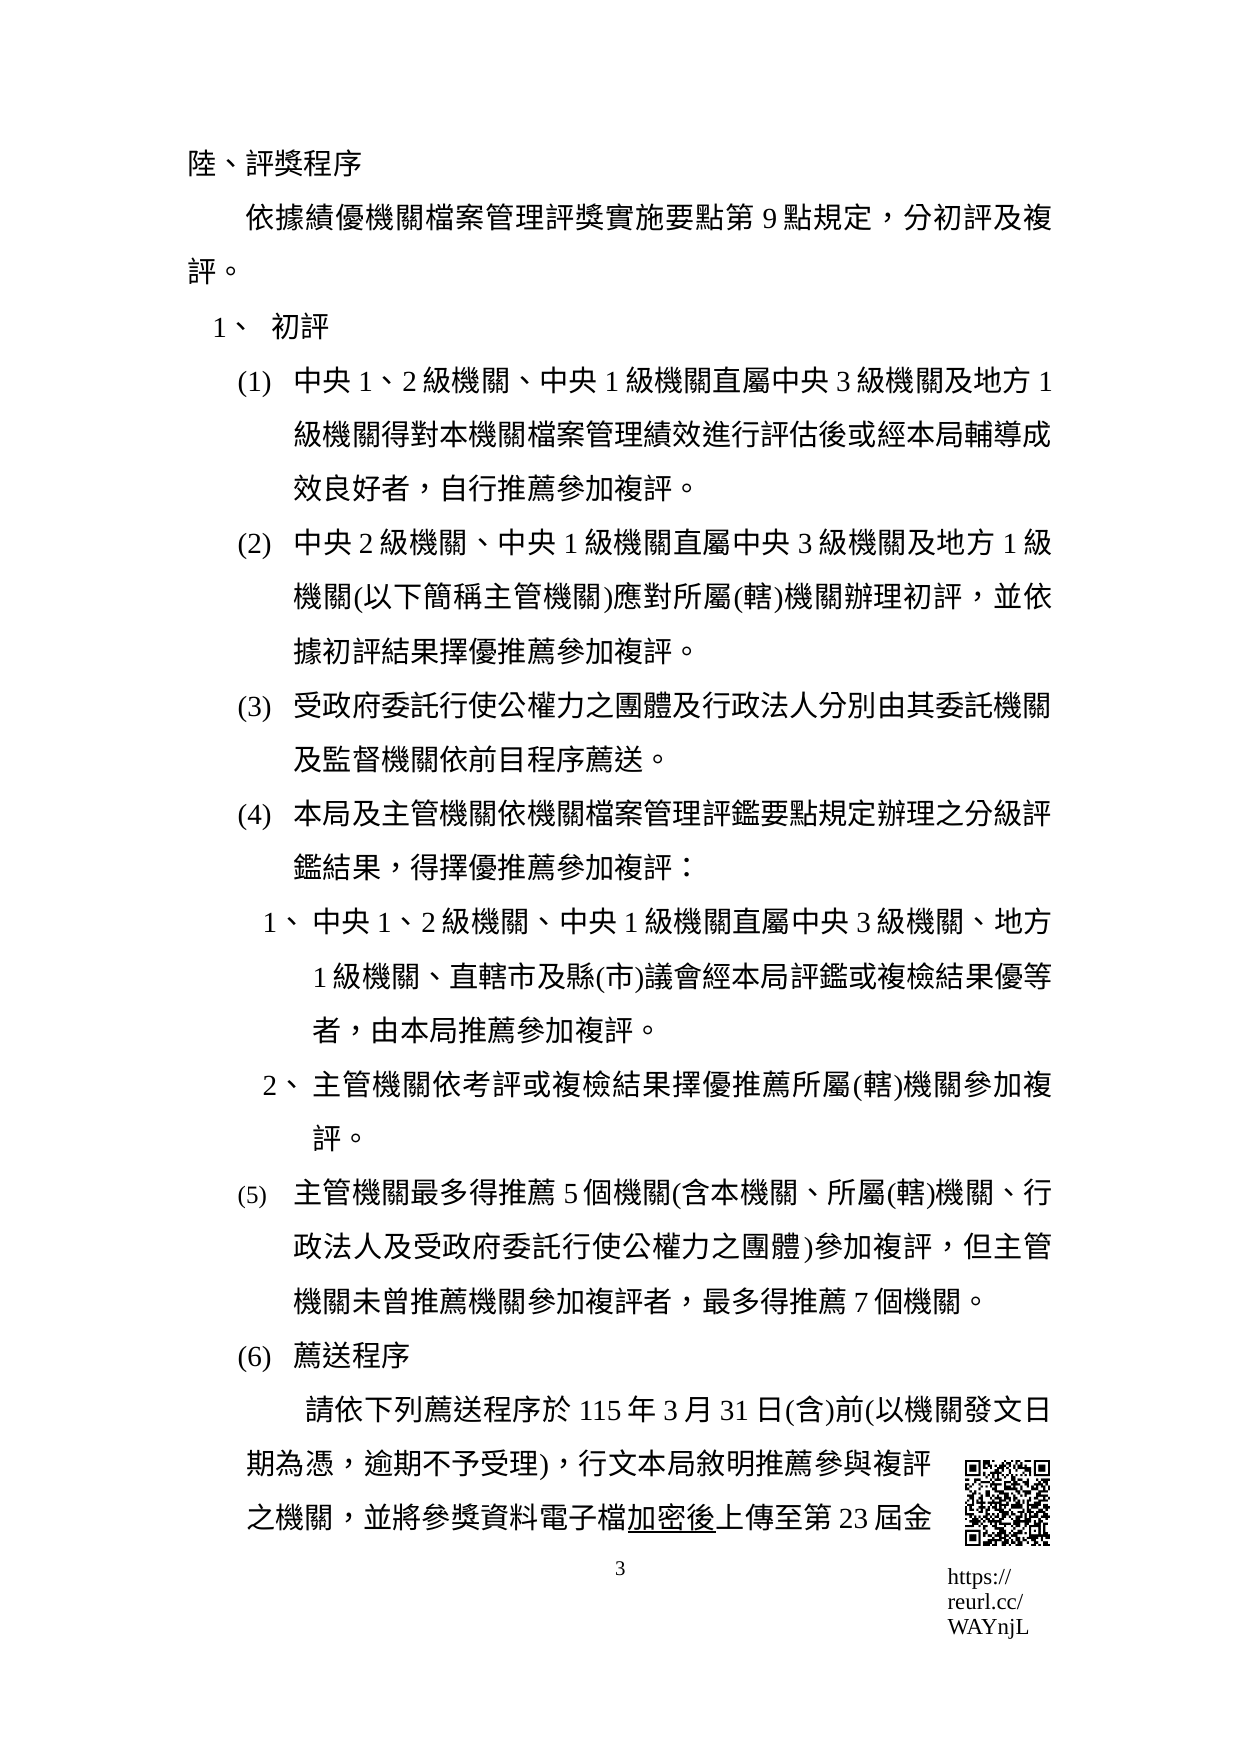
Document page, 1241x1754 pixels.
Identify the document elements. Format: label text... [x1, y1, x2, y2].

list 中央1、2級機關、中央1級機關直屬中央3級機關及地方1級機關得對本機關檔案管理績效進行評估後或經本局輔導成效良好者，自行推薦參加複評。 [237, 348, 1053, 510]
list 中央2級機關、中央1級機關直屬中央3級機關及地方1級機關(以下簡稱主管機關)應對所屬(轄)機關辦理初評，並依據初評結果擇優推薦參加複評。 [237, 510, 1053, 673]
list 初評 [212, 294, 1053, 348]
list 受政府委託行使公權力之團體及行政法人分別由其委託機關及監督機關依前目程序薦送。 [237, 673, 1053, 781]
list 主管機關依考評或複檢結果擇優推薦所屬(轄)機關參加複評。 [262, 1052, 1053, 1160]
text 依據績優機關檔案管理評獎實施要點第9點規定，分初評及複評。 [187, 185, 1053, 294]
list 薦送程序 [237, 1323, 1053, 1377]
list 本局及主管機關依機關檔案管理評鑑要點規定辦理之分級評鑑結果，得擇優推薦參加複評： [237, 781, 1053, 889]
list 中央1、2級機關、中央1級機關直屬中央3級機關、地方1級機關、直轄市及縣(市)議會經本局評鑑或複檢結果優等者，由本局推薦參加複評。 [262, 889, 1053, 1052]
text 陸、評獎程序 [187, 131, 1053, 185]
list 主管機關最多得推薦5個機關(含本機關、所屬(轄)機關、行政法人及受政府委託行使公權力之團體)參加複評，但主管機關未曾推薦機關參加複評者，最多得推薦7個機關。 [237, 1160, 1053, 1323]
text 請依下列薦送程序於115年3月31日(含)前(以機關發文日期為憑，逾期不予受理)，行文本局敘明推薦參與複評之機關，並將參獎資料電子檔加密後上傳至第23屆金 [246, 1377, 1053, 1539]
